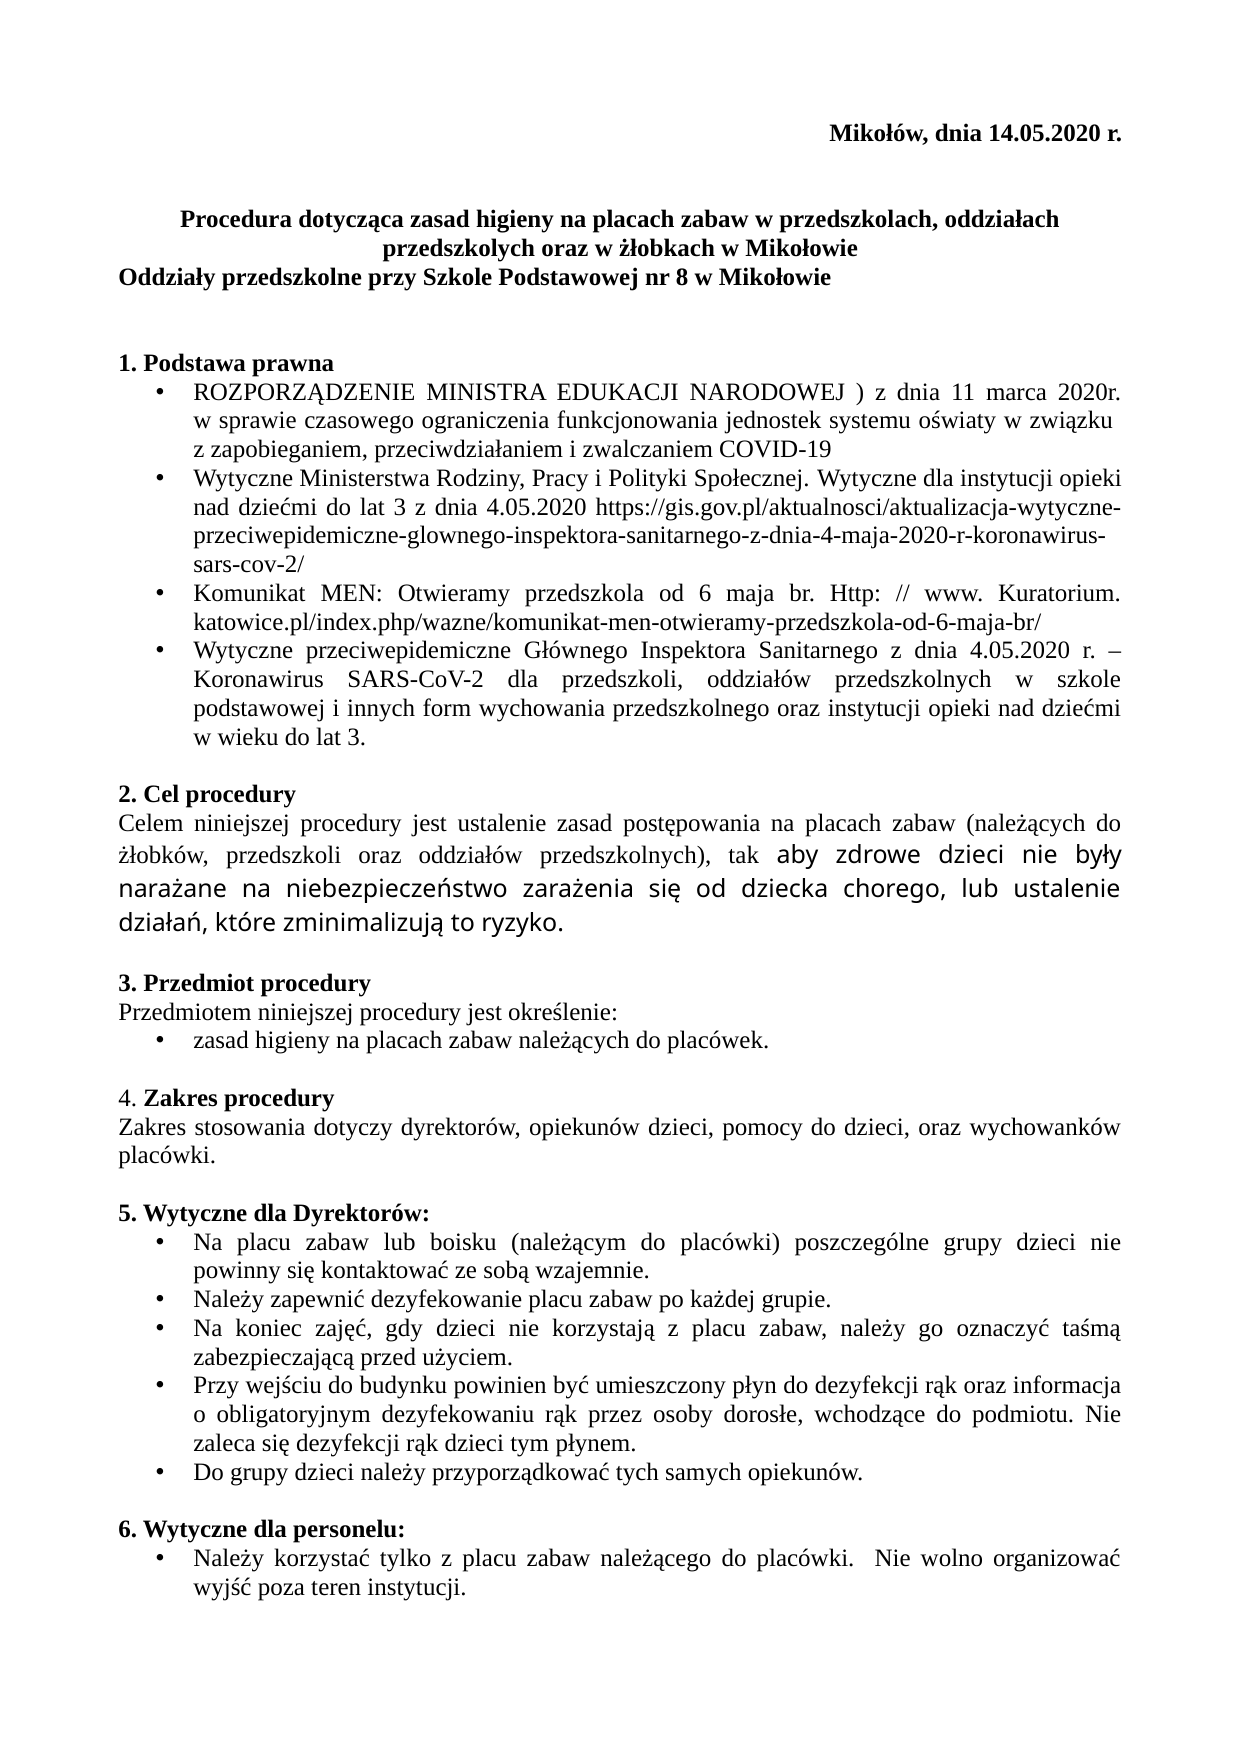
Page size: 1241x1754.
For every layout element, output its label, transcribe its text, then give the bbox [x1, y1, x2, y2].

text Zakres stosowania dotyczy dyrektorów, opiekunów dzieci, pomocy do dzieci, oraz wychowanków placówki. [118, 1112, 1122, 1169]
text Celem niniejszej procedury jest ustalenie zasad postępowania na placach zabaw (należących do żłobków, przedszkoli oraz oddziałów przedszkolnych), tak aby zdrowe dzieci nie były narażane na niebezpieczeństwo zarażenia się od dziecka chorego, lub ustalenie działań, które zminimalizują to ryzyko. [118, 808, 1122, 939]
list Na koniec zajęć, gdy dzieci nie korzystają z placu zabaw, należy go oznaczyć taśmą zabezpieczającą przed użyciem. [156, 1313, 1122, 1370]
list Należy korzystać tylko z placu zabaw należącego do placówki. Nie wolno organizować wyjść poza teren instytucji. [156, 1543, 1122, 1600]
list Na placu zabaw lub boisku (należącym do placówki) poszczególne grupy dzieci nie powinny się kontaktować ze sobą wzajemnie. [156, 1227, 1122, 1284]
list Należy zapewnić dezyfekowanie placu zabaw po każdej grupie. [156, 1284, 1122, 1313]
text Oddziały przedszkolne przy Szkole Podstawowej nr 8 w Mikołowie [118, 262, 1122, 291]
text 3. Przedmiot procedury [118, 968, 1122, 997]
list Komunikat MEN: Otwieramy przedszkola od 6 maja br. Http: // www. Kuratorium. katowice.pl/index.php/wazne/komunikat-men-otwieramy-przedszkola-od-6-maja-br/ [156, 578, 1122, 636]
list Przy wejściu do budynku powinien być umieszczony płyn do dezyfekcji rąk oraz informacja o obligatoryjnym dezyfekowaniu rąk przez osoby dorosłe, wchodzące do podmiotu. Nie zaleca się dezyfekcji rąk dzieci tym płynem. [156, 1370, 1122, 1457]
text Przedmiotem niniejszej procedury jest określenie: [118, 997, 1122, 1025]
list zasad higieny na placach zabaw należących do placówek. [156, 1025, 1122, 1054]
text 6. Wytyczne dla personelu: [118, 1514, 1122, 1543]
text 4. Zakres procedury [118, 1083, 1122, 1112]
text Procedura dotycząca zasad higieny na placach zabaw w przedszkolach, oddziałach przedszkolych oraz w żłobkach w Mikołowie [118, 204, 1122, 262]
list Wytyczne Ministerstwa Rodziny, Pracy i Polityki Społecznej. Wytyczne dla instytucji opieki nad dziećmi do lat 3 z dnia 4.05.2020 https://gis.gov.pl/aktualnosci/aktualizacja-wytyczne-przeciwepidemiczne-glownego-inspektora-sanitarnego-z-dnia-4-maja-2020-r-koronawirus-sars-cov-2/ [156, 463, 1122, 578]
text 5. Wytyczne dla Dyrektorów: [118, 1198, 1122, 1227]
text Mikołów, dnia 14.05.2020 r. [118, 118, 1122, 147]
text 2. Cel procedury [118, 779, 1122, 808]
text 1. Podstawa prawna [118, 348, 1122, 377]
list Wytyczne przeciwepidemiczne Głównego Inspektora Sanitarnego z dnia 4.05.2020 r. – Koronawirus SARS-CoV-2 dla przedszkoli, oddziałów przedszkolnych w szkole podstawowej i innych form wychowania przedszkolnego oraz instytucji opieki nad dziećmi w wieku do lat 3. [156, 636, 1122, 751]
list ROZPORZĄDZENIE MINISTRA EDUKACJI NARODOWEJ ) z dnia 11 marca 2020r. w sprawie czasowego ograniczenia funkcjonowania jednostek systemu oświaty w związku z zapobieganiem, przeciwdziałaniem i zwalczaniem COVID-19 [156, 377, 1122, 463]
list Do grupy dzieci należy przyporządkować tych samych opiekunów. [156, 1457, 1122, 1485]
